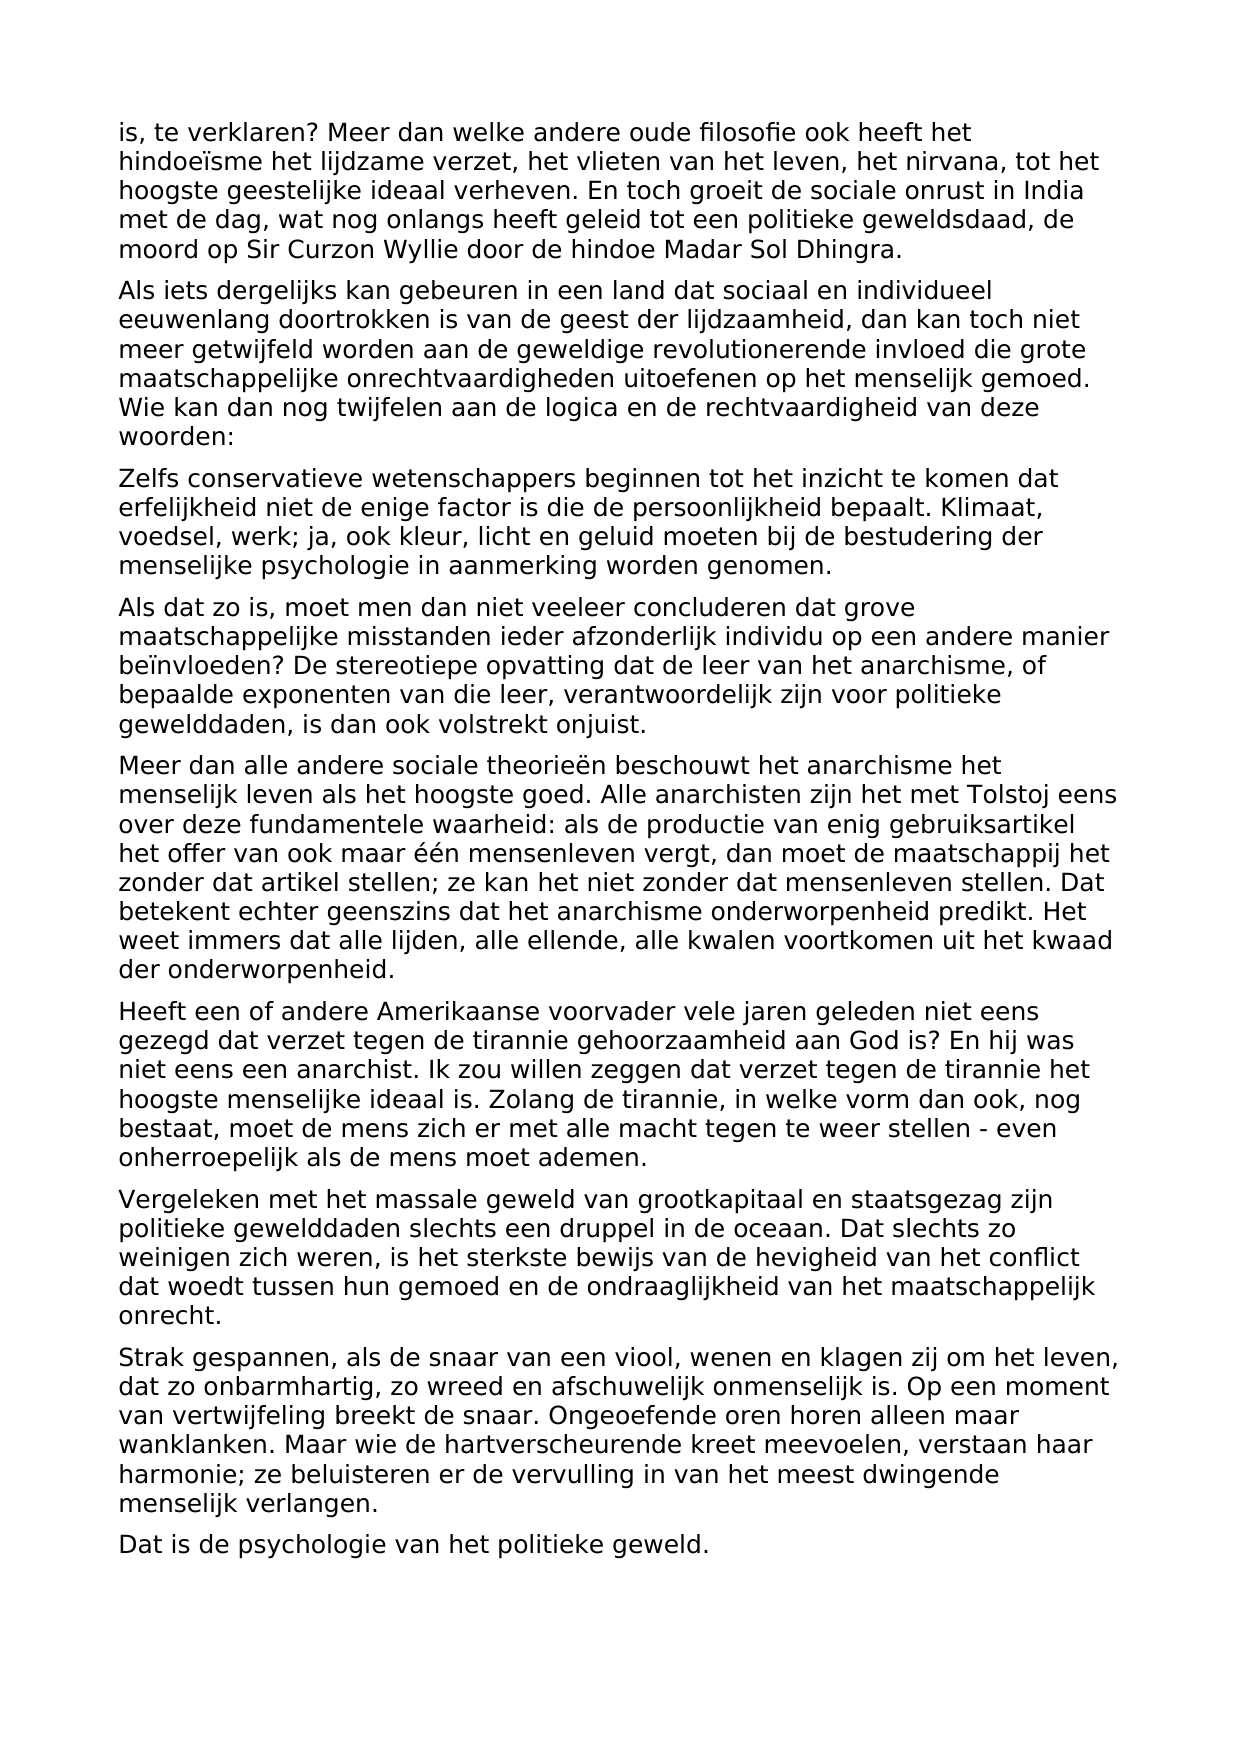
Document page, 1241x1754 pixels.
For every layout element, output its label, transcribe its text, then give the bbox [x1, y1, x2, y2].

text Vergeleken met het massale geweld van grootkapitaal en staatsgezag zijn politieke gewelddaden slechts een druppel in de oceaan. Dat slechts zo weinigen zich weren, is het sterkste bewijs van de hevigheid van het conflict dat woedt tussen hun gemoed en de ondraaglijkheid van het maatschappelijk onrecht. [118, 1185, 1122, 1331]
text Strak gespannen, als de snaar van een viool, wenen en klagen zij om het leven, dat zo onbarmhartig, zo wreed en afschuwelijk onmenselijk is. Op een moment van vertwijfeling breekt de snaar. Ongeoefende oren horen alleen maar wanklanken. Maar wie de hartverscheurende kreet meevoelen, verstaan haar harmonie; ze beluisteren er de vervulling in van het meest dwingende menselijk verlangen. [118, 1343, 1122, 1518]
text Als dat zo is, moet men dan niet veeleer concluderen dat grove maatschappelijke misstanden ieder afzonderlijk individu op een andere manier beïnvloeden? De stereotiepe opvatting dat de leer van het anarchisme, of bepaalde exponenten van die leer, verantwoordelijk zijn voor politieke gewelddaden, is dan ook volstrekt onjuist. [118, 593, 1122, 739]
text Dat is de psychologie van het politieke geweld. [118, 1531, 1122, 1560]
text Meer dan alle andere sociale theorieën beschouwt het anarchisme het menselijk leven als het hoogste goed. Alle anarchisten zijn het met Tolstoj eens over deze fundamentele waarheid: als de productie van enig gebruiksartikel het offer van ook maar één mensenleven vergt, dan moet de maatschappij het zonder dat artikel stellen; ze kan het niet zonder dat mensenleven stellen. Dat betekent echter geenszins dat het anarchisme onderworpenheid predikt. Het weet immers dat alle lijden, alle ellende, alle kwalen voortkomen uit het kwaad der onderworpenheid. [118, 751, 1122, 985]
text Zelfs conservatieve wetenschappers beginnen tot het inzicht te komen dat erfelijkheid niet de enige factor is die de persoonlijkheid bepaalt. Klimaat, voedsel, werk; ja, ook kleur, licht en geluid moeten bij de bestudering der menselijke psychologie in aanmerking worden genomen. [118, 464, 1122, 581]
text Als iets dergelijks kan gebeuren in een land dat sociaal en individueel eeuwenlang doortrokken is van de geest der lijdzaamheid, dan kan toch niet meer getwijfeld worden aan de geweldige revolutionerende invloed die grote maatschappelijke onrechtvaardigheden uitoefenen op het menselijk gemoed. Wie kan dan nog twijfelen aan de logica en de rechtvaardigheid van deze woorden: [118, 276, 1122, 451]
text Heeft een of andere Amerikaanse voorvader vele jaren geleden niet eens gezegd dat verzet tegen de tirannie gehoorzaamheid aan God is? En hij was niet eens een anarchist. Ik zou willen zeggen dat verzet tegen de tirannie het hoogste menselijke ideaal is. Zolang de tirannie, in welke vorm dan ook, nog bestaat, moet de mens zich er met alle macht tegen te weer stellen - even onherroepelijk als de mens moet ademen. [118, 997, 1122, 1172]
text is, te verklaren? Meer dan welke andere oude filosofie ook heeft het hindoeïsme het lijdzame verzet, het vlieten van het leven, het nirvana, tot het hoogste geestelijke ideaal verheven. En toch groeit de sociale onrust in India met de dag, wat nog onlangs heeft geleid tot een politieke geweldsdaad, de moord op Sir Curzon Wyllie door de hindoe Madar Sol Dhingra. [118, 118, 1122, 264]
